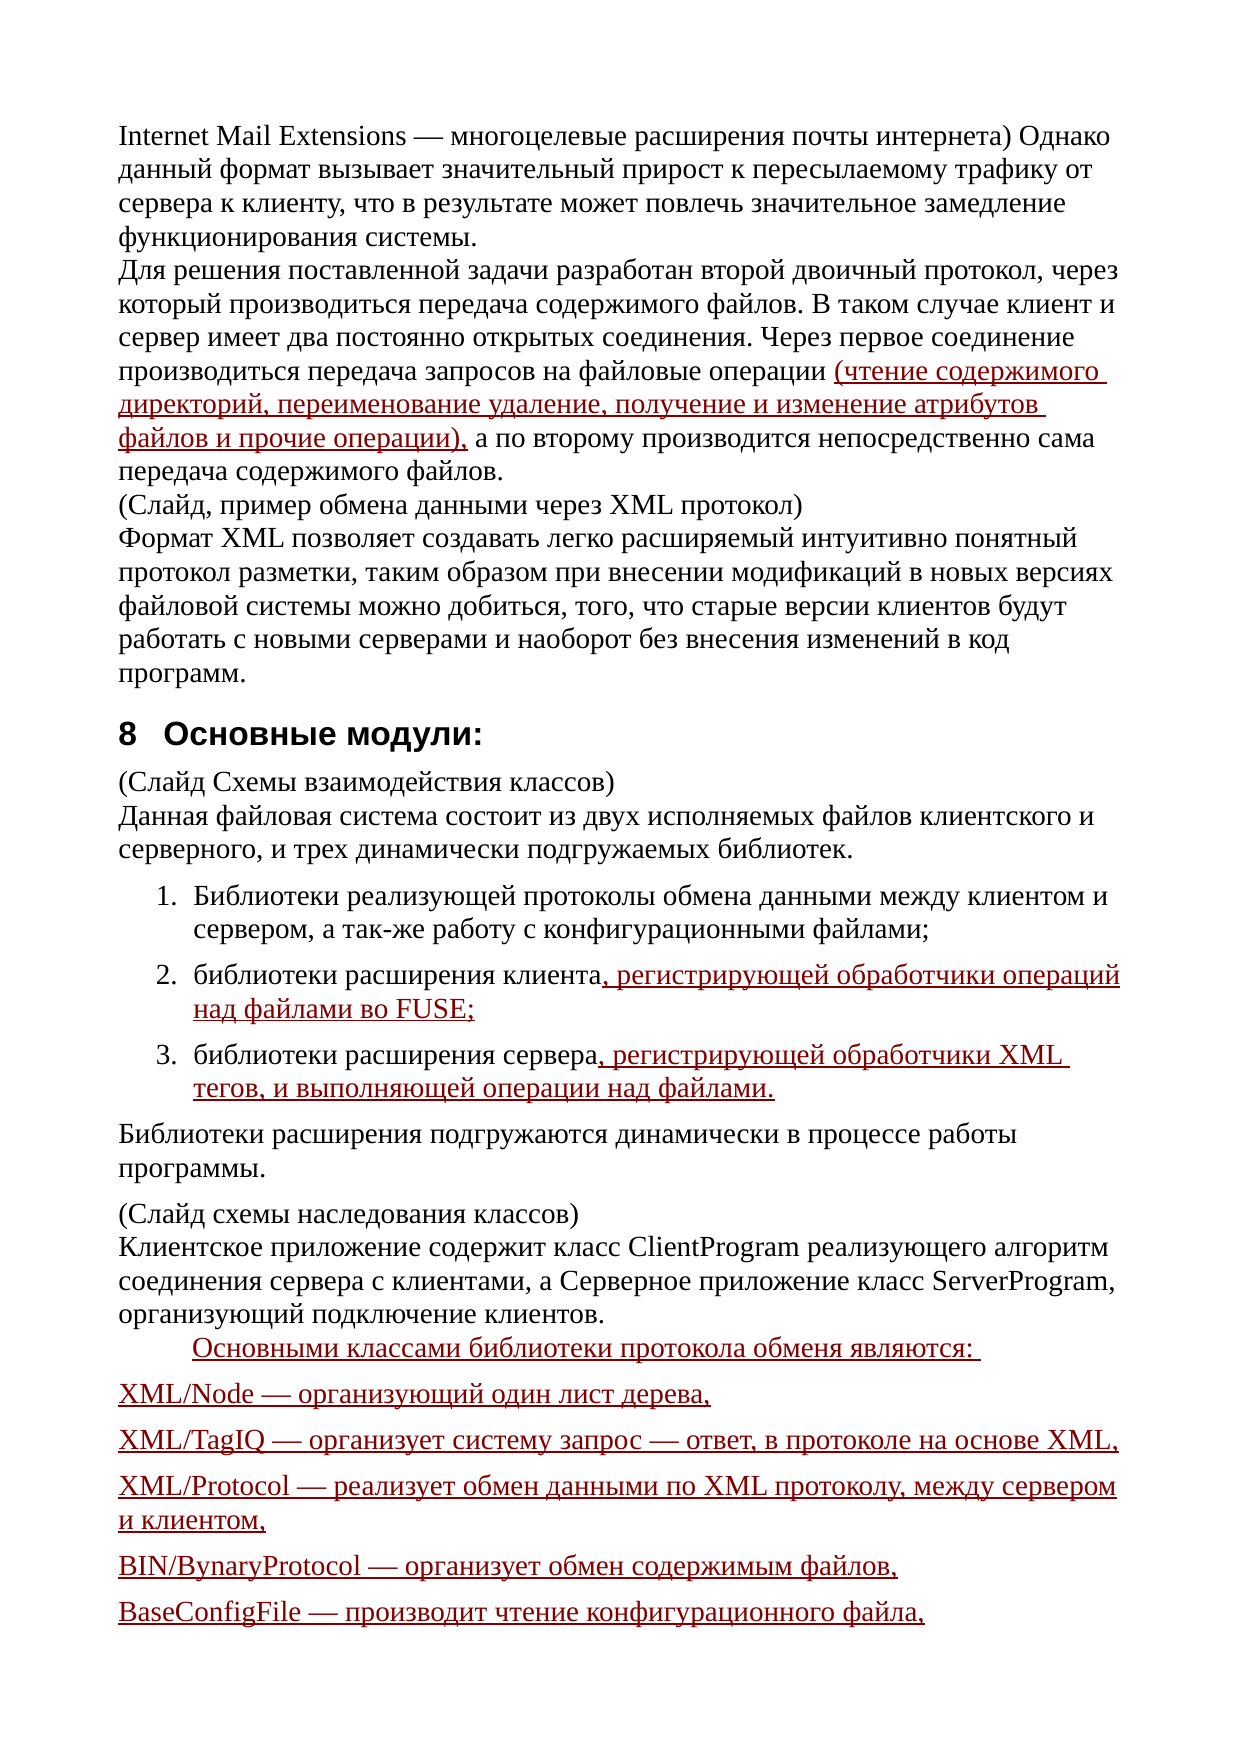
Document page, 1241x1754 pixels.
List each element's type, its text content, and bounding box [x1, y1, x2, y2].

text (Слайд, пример обмена данными через XML протокол) [118, 487, 1122, 521]
text XML/Node — организующий один лист дерева, [118, 1376, 1122, 1410]
text Основными классами библиотеки протокола обменя являются: [118, 1330, 1122, 1364]
text XML/Protocol — реализует обмен данными по XML протоколу, между сервером и клиентом, [118, 1468, 1122, 1535]
text (Слайд Схемы взаимодействия классов) [118, 764, 1122, 798]
text BIN/BynaryProtocol — организует обмен содержимым файлов, [118, 1548, 1122, 1581]
text Библиотеки расширения подгружаются динамически в процессе работы программы. [118, 1116, 1122, 1183]
text Данная файловая система состоит из двух исполняемых файлов клиентского и серверного, и трех динамически подгружаемых библиотек. [118, 798, 1122, 865]
text Internet Mail Extensions — многоцелевые расширения почты интернета) Однако данный формат вызывает значительный прирост к пересылаемому трафику от сервера к клиенту, что в результате может повлечь значительное замедление функционирования системы. [118, 118, 1122, 252]
text XML/TagIQ — организует систему запрос — ответ, в протоколе на основе XML, [118, 1422, 1122, 1456]
list библиотеки расширения сервера, регистрирующей обработчики XML тегов, и выполняющей операции над файлами. [156, 1037, 1122, 1104]
text BaseConfigFile — производит чтение конфигурационного файла, [118, 1594, 1122, 1627]
text Формат XML позволяет создавать легко расширяемый интуитивно понятный протокол разметки, таким образом при внесении модификаций в новых версиях файловой системы можно добиться, того, что старые версии клиентов будут работать с новыми серверами и наоборот без внесения изменений в код программ. [118, 521, 1122, 688]
list Библиотеки реализующей протоколы обмена данными между клиентом и сервером, а так-же работу с конфигурационными файлами; [156, 878, 1122, 945]
text (Слайд схемы наследования классов) [118, 1196, 1122, 1229]
subtitle Основные модули: [118, 713, 1122, 752]
list библиотеки расширения клиента, регистрирующей обработчики операций над файлами во FUSE; [156, 957, 1122, 1024]
text Клиентское приложение содержит класс ClientProgram реализующего алгоритм соединения сервера с клиентами, а Серверное приложение класс ServerProgram, организующий подключение клиентов. [118, 1229, 1122, 1330]
text Для решения поставленной задачи разработан второй двоичный протокол, через который производиться передача содержимого файлов. В таком случае клиент и сервер имеет два постоянно открытых соединения. Через первое соединение производиться передача запросов на файловые операции (чтение содержимого директорий, переименование удаление, получение и изменение атрибутов файлов и прочие операции), а по второму производится непосредственно сама передача содержимого файлов. [118, 252, 1122, 487]
